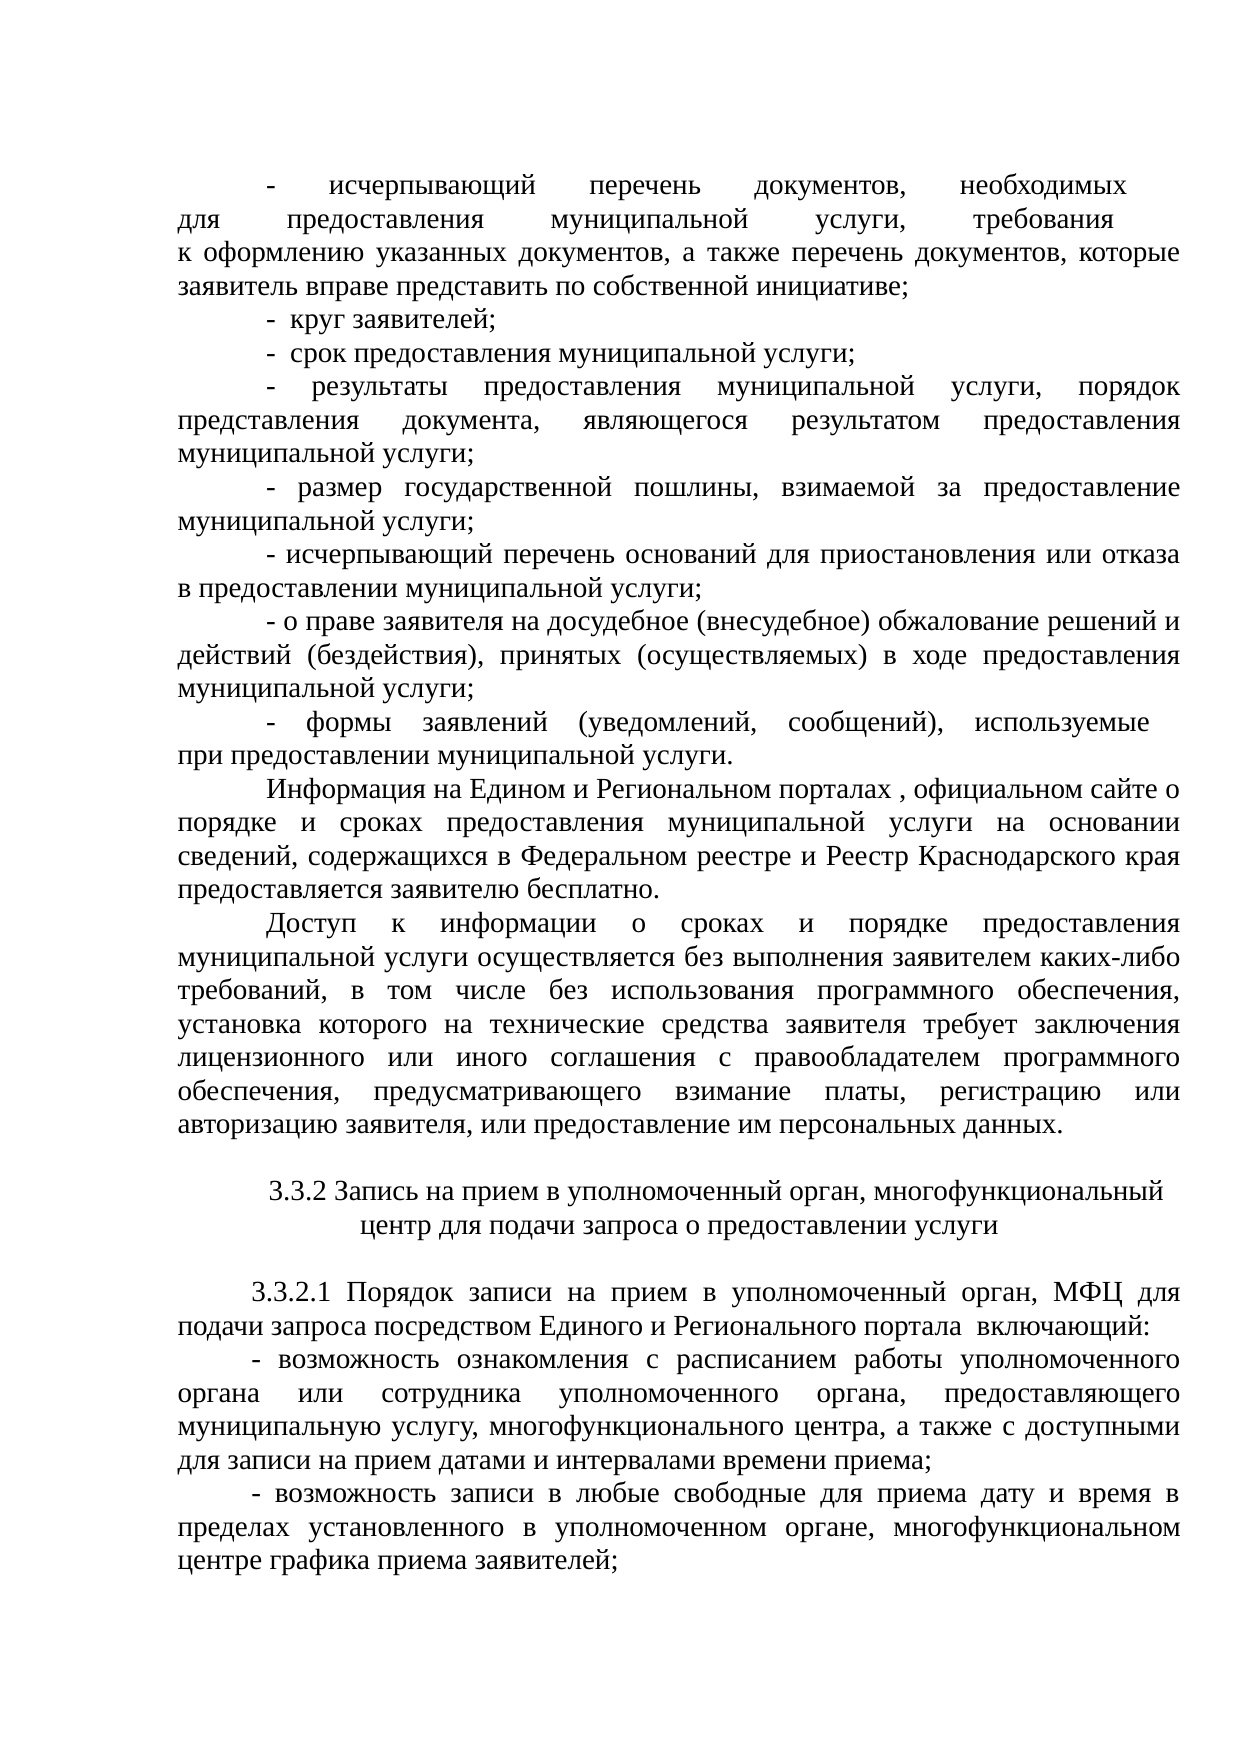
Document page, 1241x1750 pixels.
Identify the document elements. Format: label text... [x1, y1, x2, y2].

text - о праве заявителя на досудебное (внесудебное) обжалование решений и действий (бездействия), принятых (осуществляемых) в ходе предоставления муниципальной услуги; [177, 603, 1181, 704]
text - исчерпывающий перечень документов, необходимых для предоставления муниципальной услуги, требования к оформлению указанных документов, а также перечень документов, которые заявитель вправе представить по собственной инициативе; [177, 167, 1181, 301]
text - размер государственной пошлины, взимаемой за предоставление муниципальной услуги; [177, 469, 1181, 536]
text 3.3.2.1 Порядок записи на прием в уполномоченный орган, МФЦ для подачи запроса посредством Единого и Регионального портала включающий: [177, 1274, 1181, 1341]
text - круг заявителей; [177, 301, 1181, 335]
text Информация на Едином и Региональном порталах , официальном сайте о порядке и сроках предоставления муниципальной услуги на основании сведений, содержащихся в Федеральном реестре и Реестр Краснодарского края предоставляется заявителю бесплатно. [177, 771, 1181, 905]
text Доступ к информации о сроках и порядке предоставления муниципальной услуги осуществляется без выполнения заявителем каких-либо требований, в том числе без использования программного обеспечения, установка которого на технические средства заявителя требует заключения лицензионного или иного соглашения с правообладателем программного обеспечения, предусматривающего взимание платы, регистрацию или авторизацию заявителя, или предоставление им персональных данных. [177, 905, 1181, 1140]
text - возможность записи в любые свободные для приема дату и время в пределах установленного в уполномоченном органе, многофункциональном центре графика приема заявителей; [177, 1475, 1181, 1576]
text - результаты предоставления муниципальной услуги, порядок представления документа, являющегося результатом предоставления муниципальной услуги; [177, 368, 1181, 469]
text - срок предоставления муниципальной услуги; [177, 335, 1181, 368]
text - возможность ознакомления с расписанием работы уполномоченного органа или сотрудника уполномоченного органа, предоставляющего муниципальную услугу, многофункционального центра, а также с доступными для записи на прием датами и интервалами времени приема; [177, 1341, 1181, 1475]
text - исчерпывающий перечень оснований для приостановления или отказа в предоставлении муниципальной услуги; [177, 536, 1181, 603]
text 3.3.2 Запись на прием в уполномоченный орган, многофункциональный центр для подачи запроса о предоставлении услуги [177, 1173, 1181, 1241]
text - формы заявлений (уведомлений, сообщений), используемые при предоставлении муниципальной услуги. [177, 704, 1181, 771]
